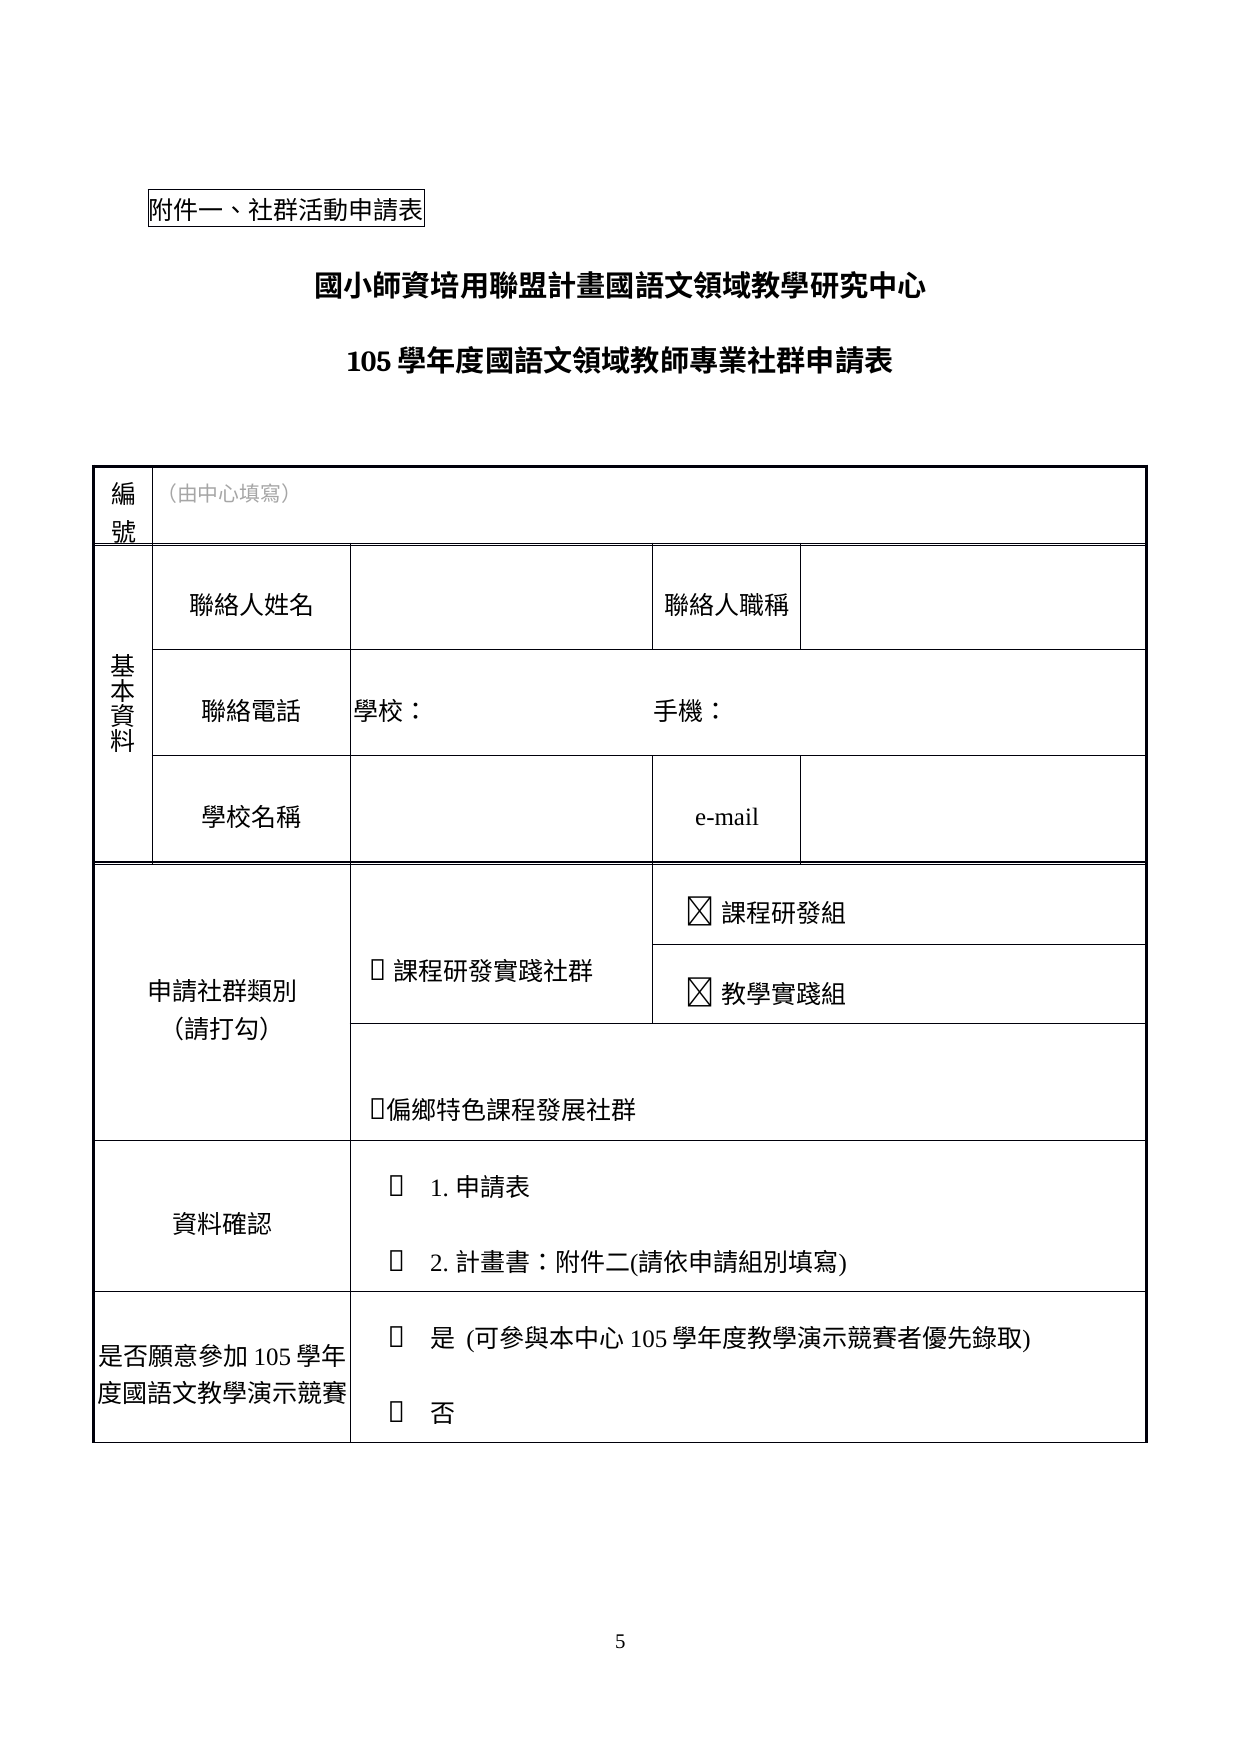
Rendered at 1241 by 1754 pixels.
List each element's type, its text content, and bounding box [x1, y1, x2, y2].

table_cell [351, 546, 652, 649]
table_cell 學校： 手機： [351, 650, 1145, 755]
list 國小師資培用聯盟計畫國語文領域教學研究中心 [148, 239, 1092, 314]
table_cell 聯絡人職稱 [653, 546, 800, 649]
table_cell [801, 756, 1145, 861]
table_cell  課程研發實踐社群 [351, 865, 652, 1023]
table_cell [351, 756, 652, 861]
table_cell e-mail [653, 756, 800, 861]
table_cell 聯絡電話 [153, 650, 350, 755]
table_header 編 號 [95, 468, 152, 543]
table_cell 是否願意參加105學年度國語文教學演示競賽 [95, 1292, 350, 1442]
table_cell 聯絡人姓名 [153, 546, 350, 649]
table_cell  課程研發組 [653, 865, 1145, 943]
table_header （由中心填寫） [153, 468, 1145, 543]
table_cell 申請社群類別 （請打勾） [95, 865, 350, 1140]
table_cell  教學實踐組 [653, 945, 1145, 1023]
table_cell [801, 546, 1145, 649]
table_cell 偏鄉特色課程發展社群 [351, 1024, 1145, 1140]
table_cell  1. 申請表  2. 計畫書：附件二(請依申請組別填寫) [351, 1141, 1145, 1291]
table_cell 資料確認 [95, 1141, 350, 1291]
text 附件一、社群活動申請表 [148, 164, 1092, 239]
table_cell 學校名稱 [153, 756, 350, 861]
list 105學年度國語文領域教師專業社群申請表 [148, 314, 1092, 389]
table_cell 基本資料 [95, 546, 152, 861]
table_cell  是 (可參與本中心105學年度教學演示競賽者優先錄取)  否 [351, 1292, 1145, 1442]
